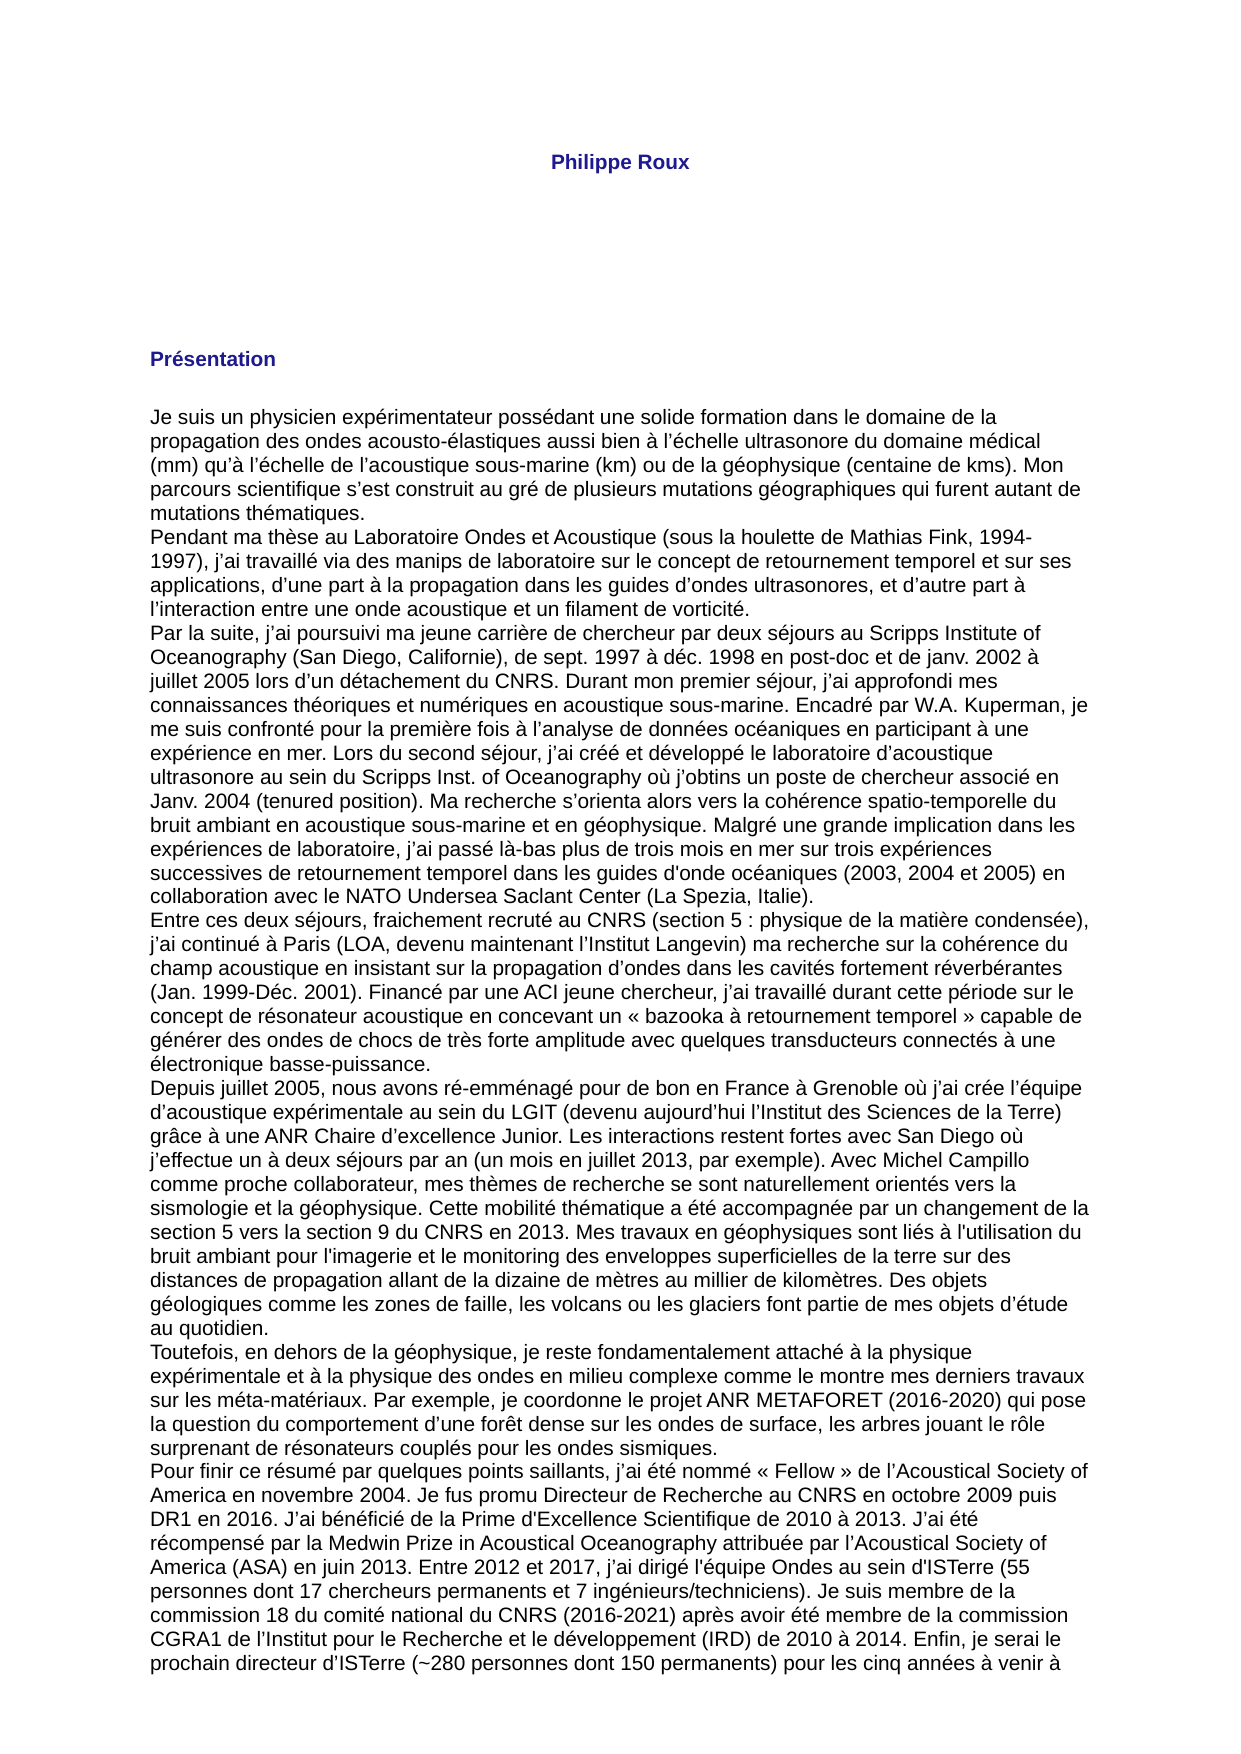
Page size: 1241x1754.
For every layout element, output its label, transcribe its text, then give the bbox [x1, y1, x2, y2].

subtitle Présentation [150, 347, 1090, 371]
text Par la suite, j’ai poursuivi ma jeune carrière de chercheur par deux séjours au Scripps Institute of Oceanography (San Diego, Californie), de sept. 1997 à déc. 1998 en post-doc et de janv. 2002 à juillet 2005 lors d’un détachement du CNRS. Durant mon premier séjour, j’ai approfondi mes connaissances théoriques et numériques en acoustique sous-marine. Encadré par W.A. Kuperman, je me suis confronté pour la première fois à l’analyse de données océaniques en participant à une expérience en mer. Lors du second séjour, j’ai créé et développé le laboratoire d’acoustique ultrasonore au sein du Scripps Inst. of Oceanography où j’obtins un poste de chercheur associé en Janv. 2004 (tenured position). Ma recherche s’orienta alors vers la cohérence spatio-temporelle du bruit ambiant en acoustique sous-marine et en géophysique. Malgré une grande implication dans les expériences de laboratoire, j’ai passé là-bas plus de trois mois en mer sur trois expériences successives de retournement temporel dans les guides d'onde océaniques (2003, 2004 et 2005) en collaboration avec le NATO Undersea Saclant Center (La Spezia, Italie). [150, 621, 1090, 908]
text Pendant ma thèse au Laboratoire Ondes et Acoustique (sous la houlette de Mathias Fink, 1994-1997), j’ai travaillé via des manips de laboratoire sur le concept de retournement temporel et sur ses applications, d’une part à la propagation dans les guides d’ondes ultrasonores, et d’autre part à l’interaction entre une onde acoustique et un filament de vorticité. [150, 525, 1090, 621]
text Depuis juillet 2005, nous avons ré-emménagé pour de bon en France à Grenoble où j’ai crée l’équipe d’acoustique expérimentale au sein du LGIT (devenu aujourd’hui l’Institut des Sciences de la Terre) grâce à une ANR Chaire d’excellence Junior. Les interactions restent fortes avec San Diego où j’effectue un à deux séjours par an (un mois en juillet 2013, par exemple). Avec Michel Campillo comme proche collaborateur, mes thèmes de recherche se sont naturellement orientés vers la sismologie et la géophysique. Cette mobilité thématique a été accompagnée par un changement de la section 5 vers la section 9 du CNRS en 2013. Mes travaux en géophysiques sont liés à l'utilisation du bruit ambiant pour l'imagerie et le monitoring des enveloppes superficielles de la terre sur des distances de propagation allant de la dizaine de mètres au millier de kilomètres. Des objets géologiques comme les zones de faille, les volcans ou les glaciers font partie de mes objets d’étude au quotidien. [150, 1076, 1090, 1339]
subtitle Philippe Roux [150, 150, 1090, 174]
text Je suis un physicien expérimentateur possédant une solide formation dans le domaine de la propagation des ondes acousto-élastiques aussi bien à l’échelle ultrasonore du domaine médical (mm) qu’à l’échelle de l’acoustique sous-marine (km) ou de la géophysique (centaine de kms). Mon parcours scientifique s’est construit au gré de plusieurs mutations géographiques qui furent autant de mutations thématiques. [150, 405, 1090, 525]
text Pour finir ce résumé par quelques points saillants, j’ai été nommé « Fellow » de l’Acoustical Society of America en novembre 2004. Je fus promu Directeur de Recherche au CNRS en octobre 2009 puis DR1 en 2016. J’ai bénéficié de la Prime d'Excellence Scientifique de 2010 à 2013. J’ai été récompensé par la Medwin Prize in Acoustical Oceanography attribuée par l’Acoustical Society of America (ASA) en juin 2013. Entre 2012 et 2017, j’ai dirigé l'équipe Ondes au sein d'ISTerre (55 personnes dont 17 chercheurs permanents et 7 ingénieurs/techniciens). Je suis membre de la commission 18 du comité national du CNRS (2016-2021) après avoir été membre de la commission CGRA1 de l’Institut pour le Recherche et le développement (IRD) de 2010 à 2014. Enfin, je serai le prochain directeur d’ISTerre (~280 personnes dont 150 permanents) pour les cinq années à venir à [150, 1459, 1090, 1675]
text Entre ces deux séjours, fraichement recruté au CNRS (section 5 : physique de la matière condensée), j’ai continué à Paris (LOA, devenu maintenant l’Institut Langevin) ma recherche sur la cohérence du champ acoustique en insistant sur la propagation d’ondes dans les cavités fortement réverbérantes (Jan. 1999-Déc. 2001). Financé par une ACI jeune chercheur, j’ai travaillé durant cette période sur le concept de résonateur acoustique en concevant un « bazooka à retournement temporel » capable de générer des ondes de chocs de très forte amplitude avec quelques transducteurs connectés à une électronique basse-puissance. [150, 908, 1090, 1076]
text Toutefois, en dehors de la géophysique, je reste fondamentalement attaché à la physique expérimentale et à la physique des ondes en milieu complexe comme le montre mes derniers travaux sur les méta-matériaux. Par exemple, je coordonne le projet ANR METAFORET (2016-2020) qui pose la question du comportement d’une forêt dense sur les ondes de surface, les arbres jouant le rôle surprenant de résonateurs couplés pour les ondes sismiques. [150, 1339, 1090, 1459]
